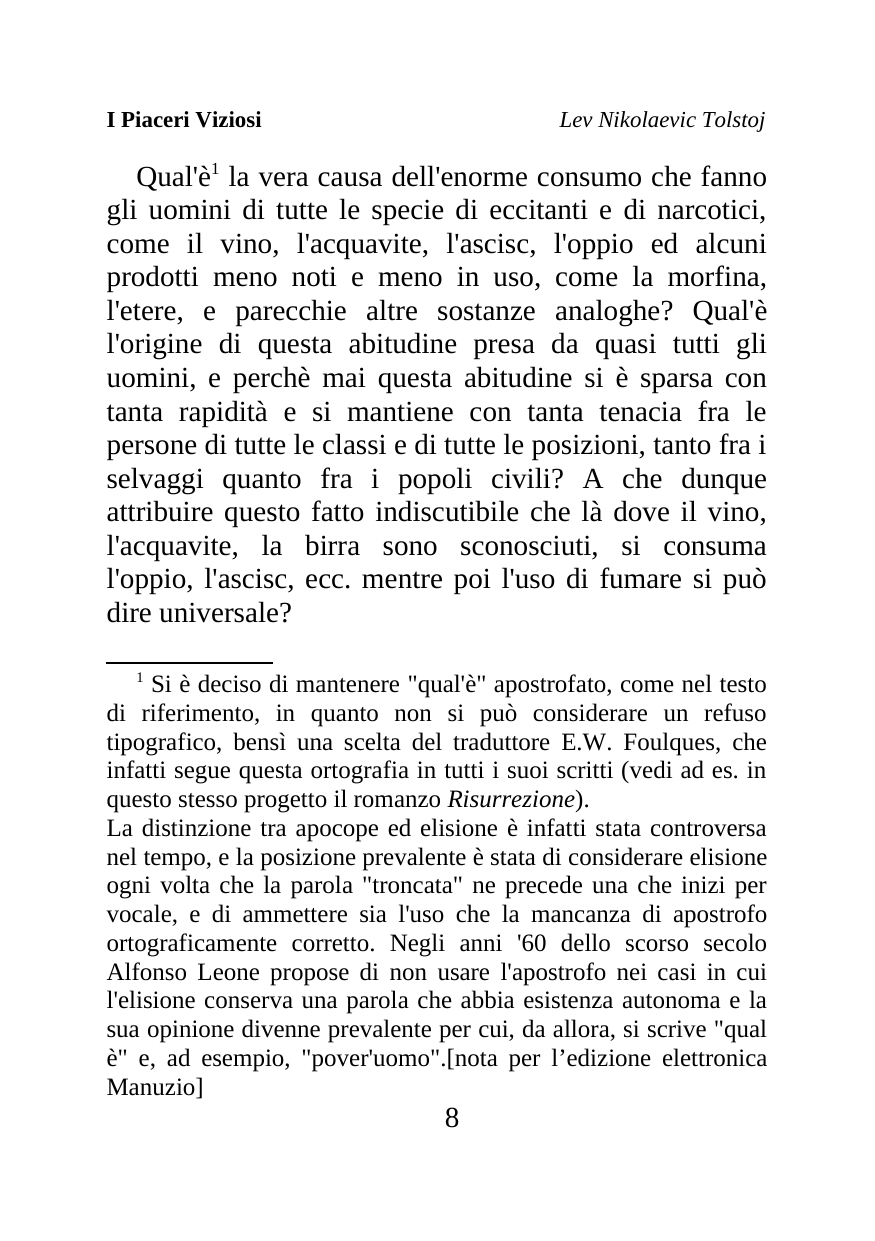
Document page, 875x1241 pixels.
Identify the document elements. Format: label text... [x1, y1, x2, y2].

text Si è deciso di mantenere "qual'è" apostrofato, come nel testo di riferimento, in quanto non si può considerare un refuso tipografico, bensì una scelta del traduttore E.W. Foulques, che infatti segue questa ortografia in tutti i suoi scritti (vedi ad es. in questo stesso progetto il romanzo Risurrezione). [106, 669, 768, 813]
text Qual'è la vera causa dell'enorme consumo che fanno gli uomini di tutte le specie di eccitanti e di narcotici, come il vino, l'acquavite, l'ascisc, l'oppio ed alcuni prodotti meno noti e meno in uso, come la morfina, l'etere, e parecchie altre sostanze analoghe? Qual'è l'origine di questa abitudine presa da quasi tutti gli uomini, e perchè mai questa abitudine si è sparsa con tanta rapidità e si mantiene con tanta tenacia fra le persone di tutte le classi e di tutte le posizioni, tanto fra i selvaggi quanto fra i popoli civili? A che dunque attribuire questo fatto indiscutibile che là dove il vino, l'acquavite, la birra sono sconosciuti, si consuma l'oppio, l'ascisc, ecc. mentre poi l'uso di fumare si può dire universale? [106, 159, 768, 628]
text La distinzione tra apocope ed elisione è infatti stata controversa nel tempo, e la posizione prevalente è stata di considerare elisione ogni volta che la parola "troncata" ne precede una che inizi per vocale, e di ammettere sia l'uso che la mancanza di apostrofo ortograficamente corretto. Negli anni '60 dello scorso secolo Alfonso Leone propose di non usare l'apostrofo nei casi in cui l'elisione conserva una parola che abbia esistenza autonoma e la sua opinione divenne prevalente per cui, da allora, si scrive "qual è" e, ad esempio, "pover'uomo".[nota per l’edizione elettronica Manuzio] [106, 813, 768, 1100]
